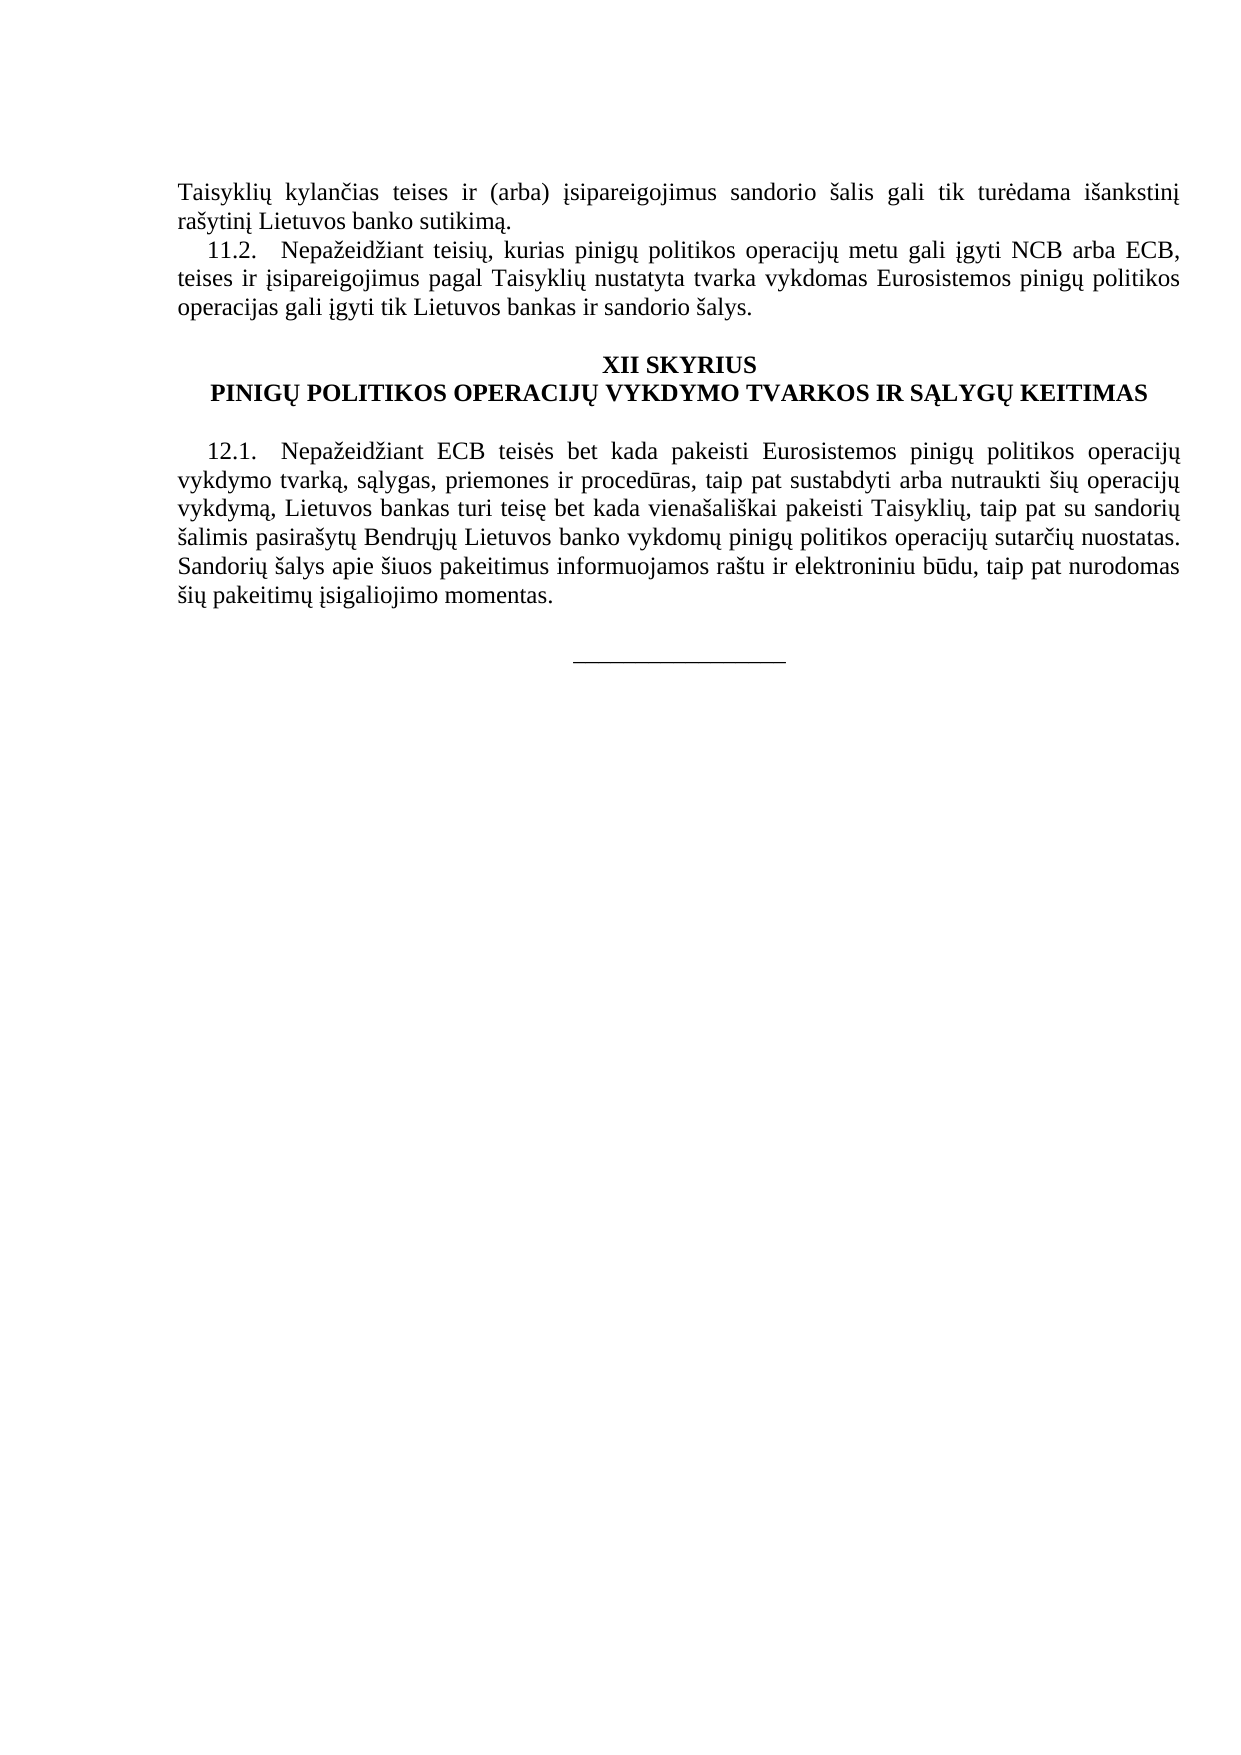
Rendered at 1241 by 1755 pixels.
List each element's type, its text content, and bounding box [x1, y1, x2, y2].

text _________________ [177, 637, 1181, 666]
text 11.2. Nepažeidžiant teisių, kurias pinigų politikos operacijų metu gali įgyti NCB arba ECB, teises ir įsipareigojimus pagal Taisyklių nustatyta tvarka vykdomas Eurosistemos pinigų politikos operacijas gali įgyti tik Lietuvos bankas ir sandorio šalys. [177, 235, 1181, 321]
text XII SKYRIUS [177, 350, 1181, 378]
text Taisyklių kylančias teises ir (arba) įsipareigojimus sandorio šalis gali tik turėdama išankstinį rašytinį Lietuvos banko sutikimą. [177, 177, 1181, 235]
text 12.1. Nepažeidžiant ECB teisės bet kada pakeisti Eurosistemos pinigų politikos operacijų vykdymo tvarką, sąlygas, priemones ir procedūras, taip pat sustabdyti arba nutraukti šių operacijų vykdymą, Lietuvos bankas turi teisę bet kada vienašališkai pakeisti Taisyklių, taip pat su sandorių šalimis pasirašytų Bendrųjų Lietuvos banko vykdomų pinigų politikos operacijų sutarčių nuostatas. Sandorių šalys apie šiuos pakeitimus informuojamos raštu ir elektroniniu būdu, taip pat nurodomas šių pakeitimų įsigaliojimo momentas. [177, 436, 1181, 608]
text PINIGŲ POLITIKOS OPERACIJŲ VYKDYMO TVARKOS IR SĄLYGŲ KEITIMAS [177, 378, 1181, 407]
